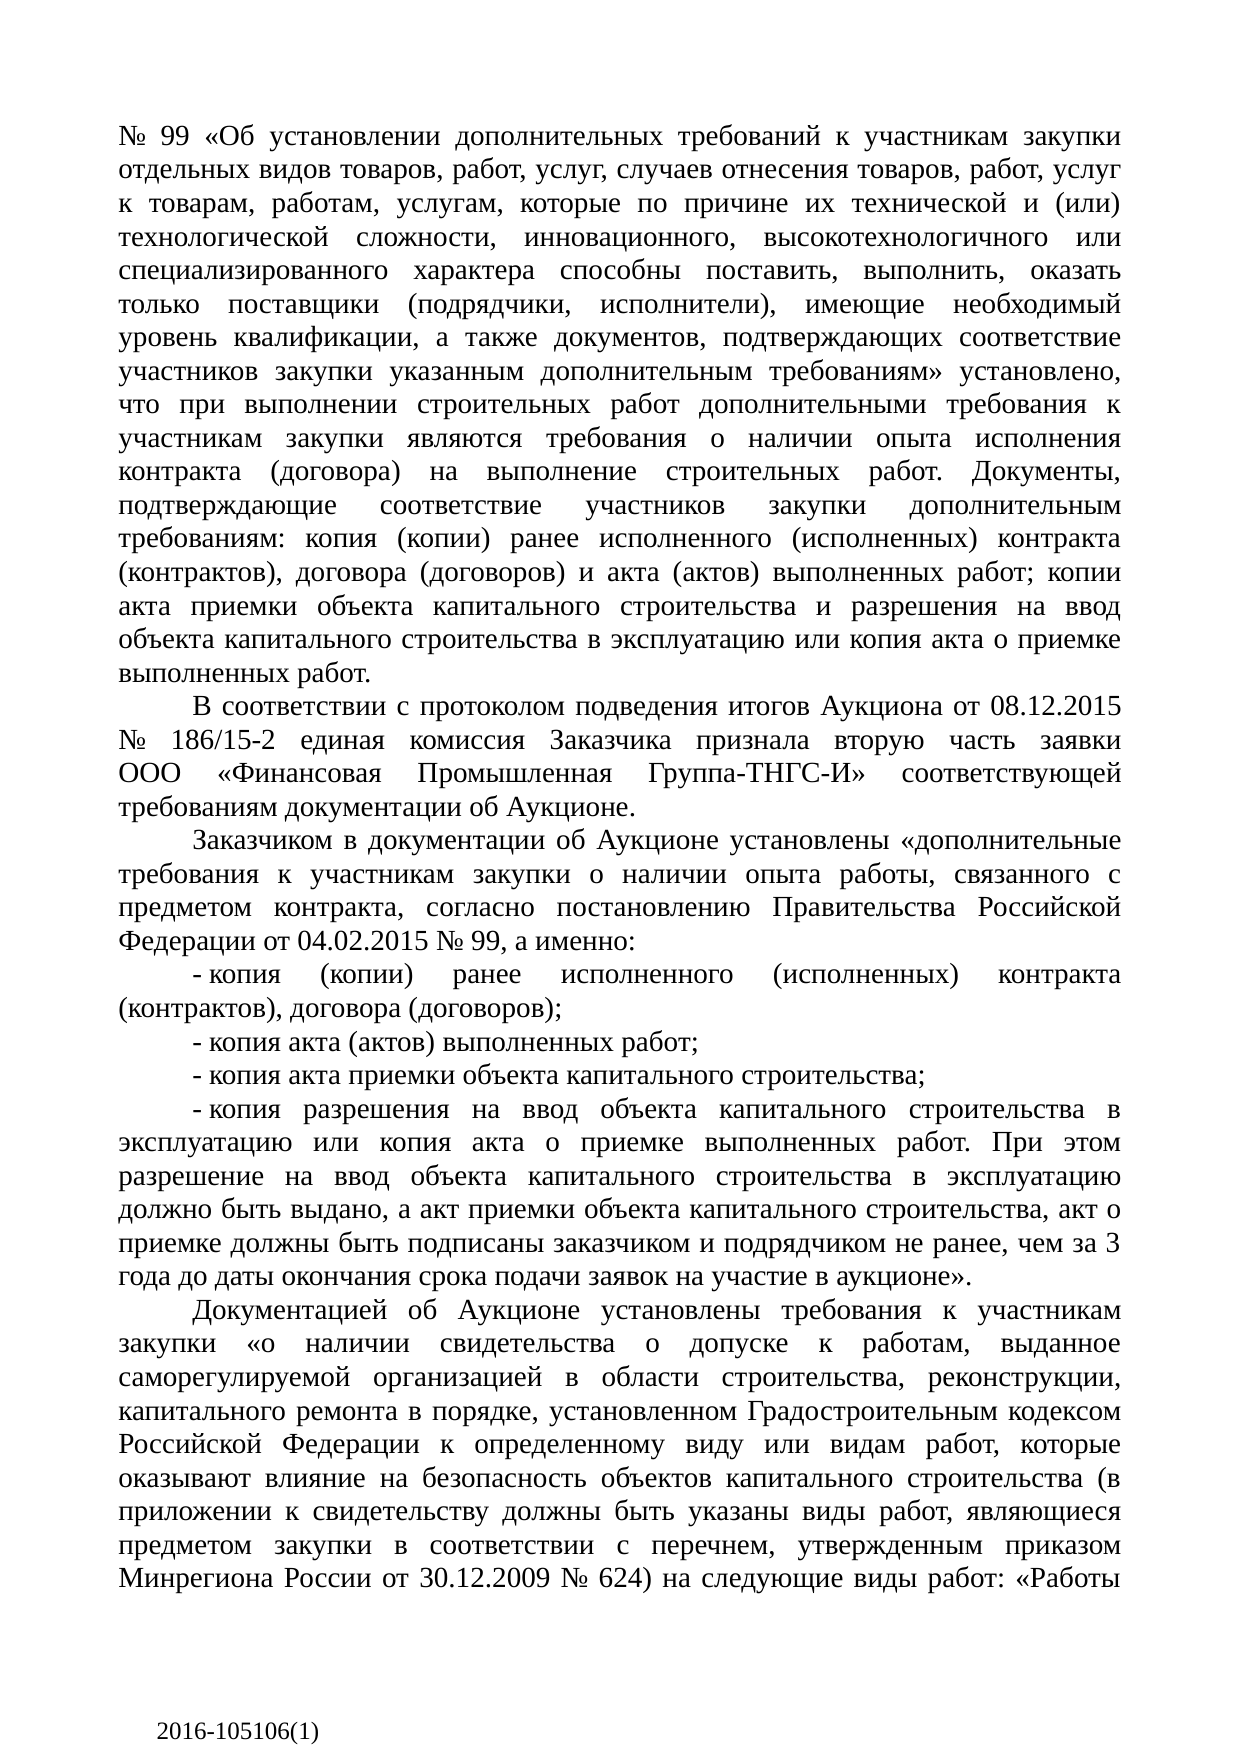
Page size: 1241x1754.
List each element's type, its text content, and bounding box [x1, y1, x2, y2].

text - копия разрешения на ввод объекта капитального строительства в эксплуатацию или копия акта о приемке выполненных работ. При этом разрешение на ввод объекта капитального строительства в эксплуатацию должно быть выдано, а акт приемки объекта капитального строительства, акт о приемке должны быть подписаны заказчиком и подрядчиком не ранее, чем за 3 года до даты окончания срока подачи заявок на участие в аукционе». [118, 1091, 1122, 1292]
text - копия акта (актов) выполненных работ; [118, 1024, 1122, 1057]
text Заказчиком в документации об Аукционе установлены «дополнительные требования к участникам закупки о наличии опыта работы, связанного с предметом контракта, согласно постановлению Правительства Российской Федерации от 04.02.2015 № 99, а именно: [118, 822, 1122, 957]
text В соответствии с протоколом подведения итогов Аукциона от 08.12.2015 № 186/15-2 единая комиссия Заказчика признала вторую часть заявки ООО «Финансовая Промышленная Группа-ТНГС-И» соответствующей требованиям документации об Аукционе. [118, 688, 1122, 822]
text № 99 «Об установлении дополнительных требований к участникам закупки отдельных видов товаров, работ, услуг, случаев отнесения товаров, работ, услуг к товарам, работам, услугам, которые по причине их технической и (или) технологической сложности, инновационного, высокотехнологичного или специализированного характера способны поставить, выполнить, оказать только поставщики (подрядчики, исполнители), имеющие необходимый уровень квалификации, а также документов, подтверждающих соответствие участников закупки указанным дополнительным требованиям» установлено, что при выполнении строительных работ дополнительными требования к участникам закупки являются требования о наличии опыта исполнения контракта (договора) на выполнение строительных работ. Документы, подтверждающие соответствие участников закупки дополнительным требованиям: копия (копии) ранее исполненного (исполненных) контракта (контрактов), договора (договоров) и акта (актов) выполненных работ; копии акта приемки объекта капитального строительства и разрешения на ввод объекта капитального строительства в эксплуатацию или копия акта о приемке выполненных работ. [118, 118, 1122, 688]
text - копия акта приемки объекта капитального строительства; [118, 1057, 1122, 1091]
text Документацией об Аукционе установлены требования к участникам закупки «о наличии свидетельства о допуске к работам, выданное саморегулируемой организацией в области строительства, реконструкции, капитального ремонта в порядке, установленном Градостроительным кодексом Российской Федерации к определенному виду или видам работ, которые оказывают влияние на безопасность объектов капитального строительства (в приложении к свидетельству должны быть указаны виды работ, являющиеся предметом закупки в соответствии с перечнем, утвержденным приказом Минрегиона России от 30.12.2009 № 624) на следующие виды работ: «Работы [118, 1292, 1122, 1594]
text - копия (копии) ранее исполненного (исполненных) контракта (контрактов), договора (договоров); [118, 957, 1122, 1024]
